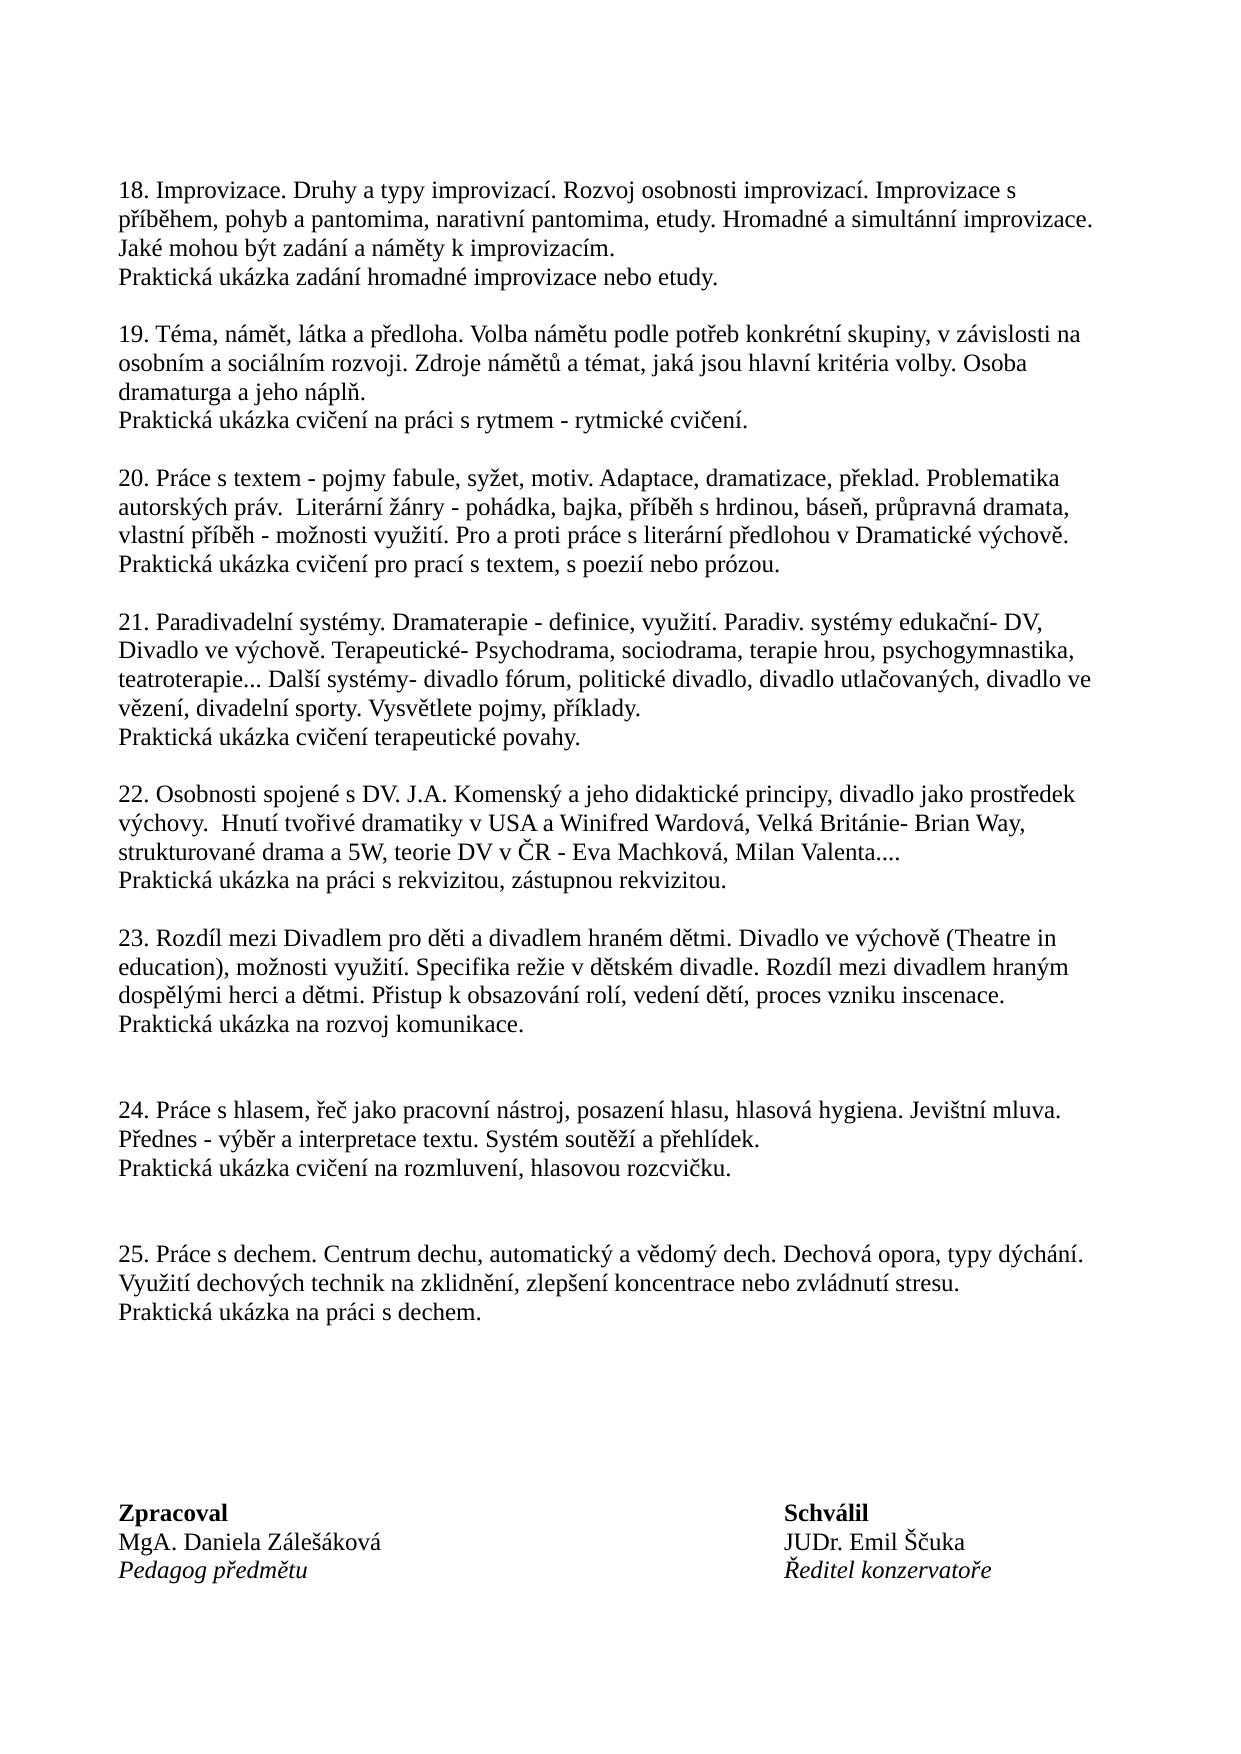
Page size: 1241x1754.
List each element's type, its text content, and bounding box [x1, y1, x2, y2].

text 25. Práce s dechem. Centrum dechu, automatický a vědomý dech. Dechová opora, typy dýchání. [118, 1239, 1122, 1268]
text 22. Osobnosti spojené s DV. J.A. Komenský a jeho didaktické principy, divadlo jako prostředek výchovy. Hnutí tvořivé dramatiky v USA a Winifred Wardová, Velká Británie- Brian Way, strukturované drama a 5W, teorie DV v ČR - Eva Machková, Milan Valenta.... [118, 779, 1122, 866]
text Praktická ukázka cvičení terapeutické povahy. [118, 722, 1122, 751]
text MgA. Daniela Zálešáková JUDr. Emil Ščuka [118, 1527, 1122, 1556]
text 19. Téma, námět, látka a předloha. Volba námětu podle potřeb konkrétní skupiny, v závislosti na osobním a sociálním rozvoji. Zdroje námětů a témat, jaká jsou hlavní kritéria volby. Osoba dramaturga a jeho náplň. [118, 319, 1122, 406]
text 24. Práce s hlasem, řeč jako pracovní nástroj, posazení hlasu, hlasová hygiena. Jevištní mluva. [118, 1096, 1122, 1124]
text Praktická ukázka na práci s rekvizitou, zástupnou rekvizitou. [118, 866, 1122, 894]
text 21. Paradivadelní systémy. Dramaterapie - definice, využití. Paradiv. systémy edukační- DV, Divadlo ve výchově. Terapeutické- Psychodrama, sociodrama, terapie hrou, psychogymnastika, teatroterapie... Další systémy- divadlo fórum, politické divadlo, divadlo utlačovaných, divadlo ve vězení, divadelní sporty. Vysvětlete pojmy, příklady. [118, 607, 1122, 722]
text Praktická ukázka cvičení na práci s rytmem - rytmické cvičení. [118, 406, 1122, 434]
text 18. Improvizace. Druhy a typy improvizací. Rozvoj osobnosti improvizací. Improvizace s příběhem, pohyb a pantomima, narativní pantomima, etudy. Hromadné a simultánní improvizace. Jaké mohou být zadání a náměty k improvizacím. [118, 176, 1122, 262]
text Zpracoval Schválil [118, 1498, 1122, 1527]
text 23. Rozdíl mezi Divadlem pro děti a divadlem hraném dětmi. Divadlo ve výchově (Theatre in education), možnosti využití. Specifika režie v dětském divadle. Rozdíl mezi divadlem hraným dospělými herci a dětmi. Přistup k obsazování rolí, vedení dětí, proces vzniku inscenace. [118, 923, 1122, 1009]
text Praktická ukázka cvičení na rozmluvení, hlasovou rozcvičku. [118, 1153, 1122, 1182]
text Praktická ukázka na práci s dechem. [118, 1297, 1122, 1326]
text Praktická ukázka cvičení pro prací s textem, s poezií nebo prózou. [118, 549, 1122, 578]
text 20. Práce s textem - pojmy fabule, syžet, motiv. Adaptace, dramatizace, překlad. Problematika autorských práv. Literární žánry - pohádka, bajka, příběh s hrdinou, báseň, průpravná dramata, vlastní příběh - možnosti využití. Pro a proti práce s literární předlohou v Dramatické výchově. [118, 463, 1122, 549]
text Přednes - výběr a interpretace textu. Systém soutěží a přehlídek. [118, 1124, 1122, 1153]
text Pedagog předmětu Ředitel konzervatoře [118, 1556, 1122, 1584]
text Praktická ukázka na rozvoj komunikace. [118, 1009, 1122, 1038]
text Praktická ukázka zadání hromadné improvizace nebo etudy. [118, 262, 1122, 291]
text Využití dechových technik na zklidnění, zlepšení koncentrace nebo zvládnutí stresu. [118, 1268, 1122, 1297]
